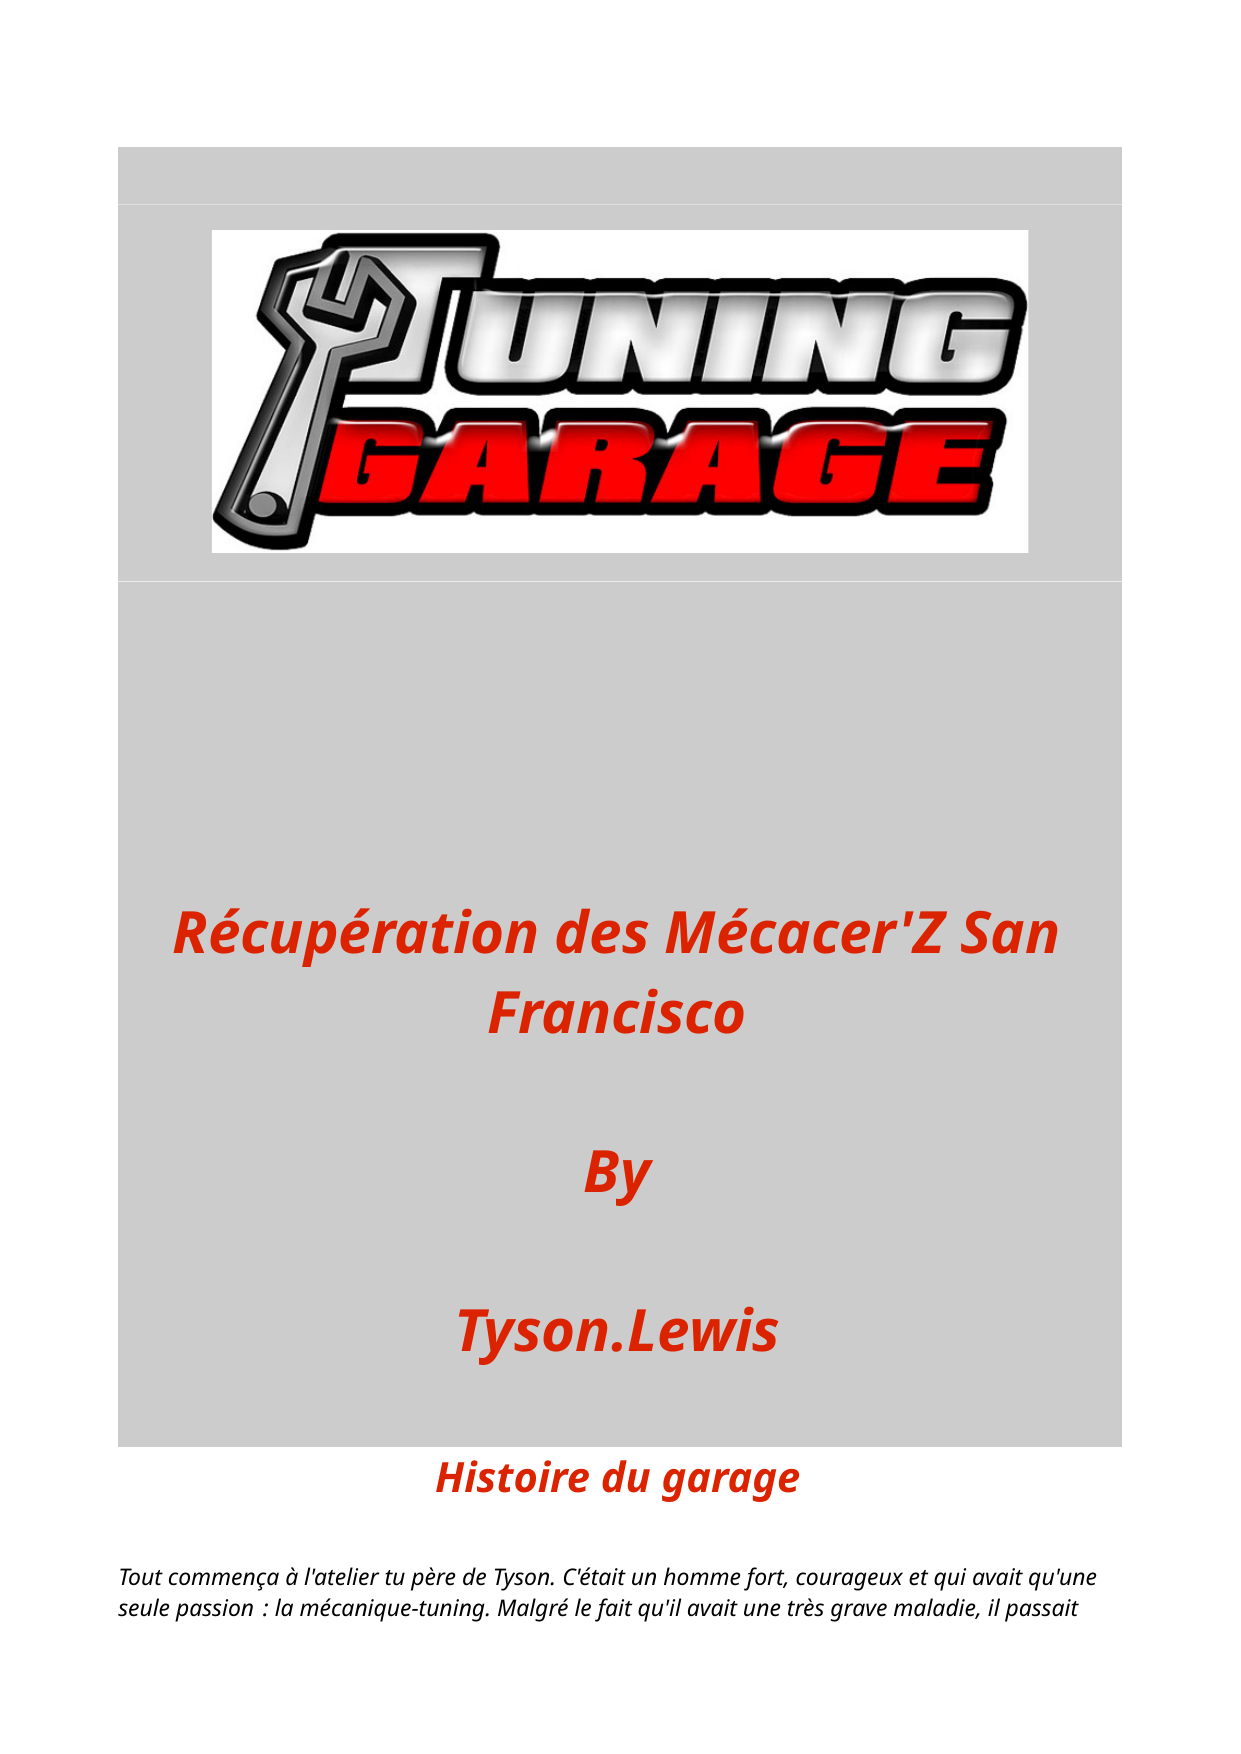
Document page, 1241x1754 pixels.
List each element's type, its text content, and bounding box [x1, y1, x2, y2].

text Tyson.Lewis [118, 1288, 1122, 1368]
text By [118, 1129, 1122, 1209]
picture [211, 230, 1029, 553]
text Récupération des Mécacer'Z San Francisco [118, 891, 1122, 1050]
text Tout commença à l'atelier tu père de Tyson. C'était un homme fort, courageux et qui avait qu'une seule passion : la mécanique-tuning. Malgré le fait qu'il avait une très grave maladie, il passait [118, 1561, 1122, 1623]
text Histoire du garage [118, 1447, 1122, 1504]
